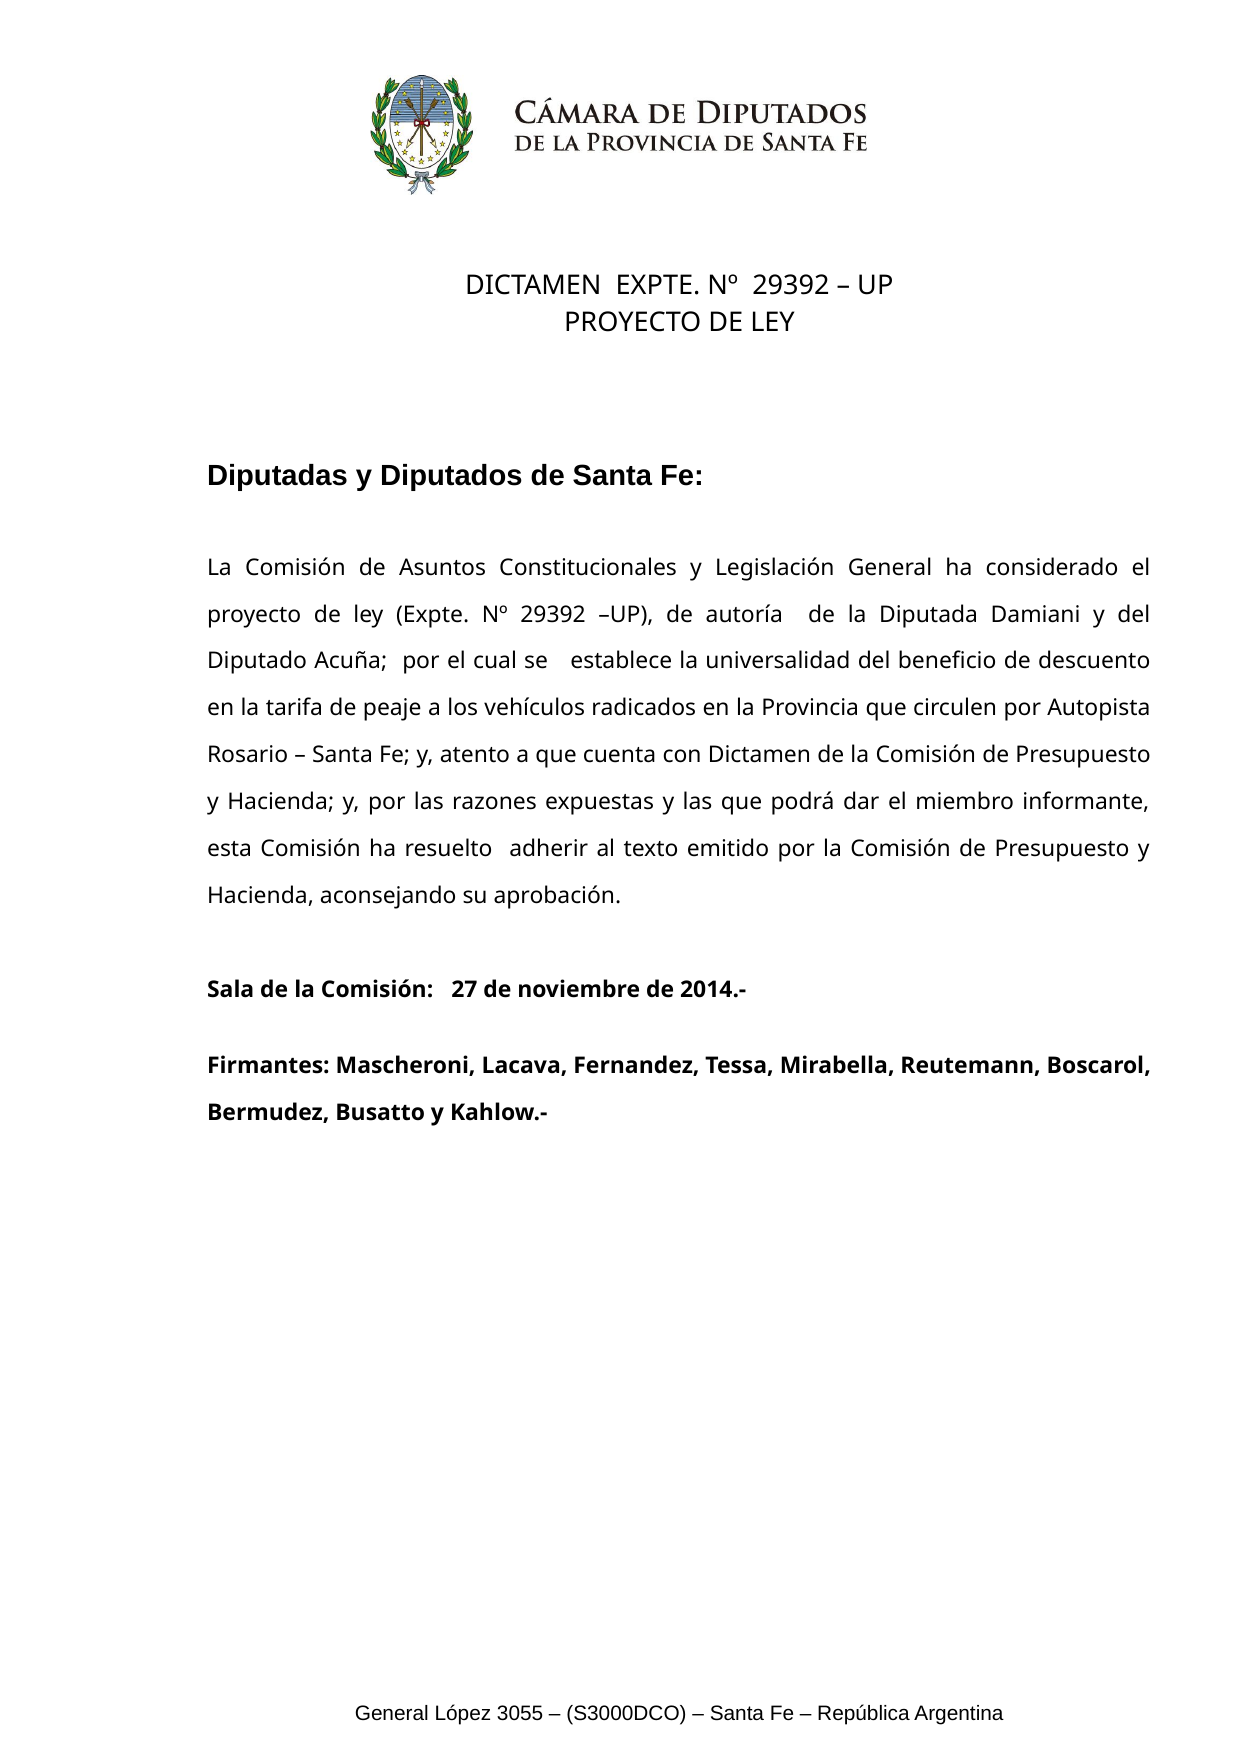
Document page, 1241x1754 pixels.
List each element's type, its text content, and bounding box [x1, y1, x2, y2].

text Sala de la Comisión: 27 de noviembre de 2014.- [207, 973, 1152, 1004]
text Firmantes: Mascheroni, Lacava, Fernandez, Tessa, Mirabella, Reutemann, Boscarol, Bermudez, Busatto y Kahlow.- [207, 1049, 1152, 1127]
text DICTAMEN EXPTE. Nº 29392 – UP [207, 265, 1152, 302]
text PROYECTO DE LEY [207, 302, 1152, 339]
text La Comisión de Asuntos Constitucionales y Legislación General ha considerado el proyecto de ley (Expte. Nº 29392 –UP), de autoría de la Diputada Damiani y del Diputado Acuña; por el cual se establece la universalidad del beneficio de descuento en la tarifa de peaje a los vehículos radicados en la Provincia que circulen por Autopista Rosario – Santa Fe; y, atento a que cuenta con Dictamen de la Comisión de Presupuesto y Hacienda; y, por las razones expuestas y las que podrá dar el miembro informante, esta Comisión ha resuelto adherir al texto emitido por la Comisión de Presupuesto y Hacienda, aconsejando su aprobación. [207, 551, 1152, 910]
picture [370, 75, 867, 199]
subtitle Diputadas y Diputados de Santa Fe: [207, 458, 1152, 491]
